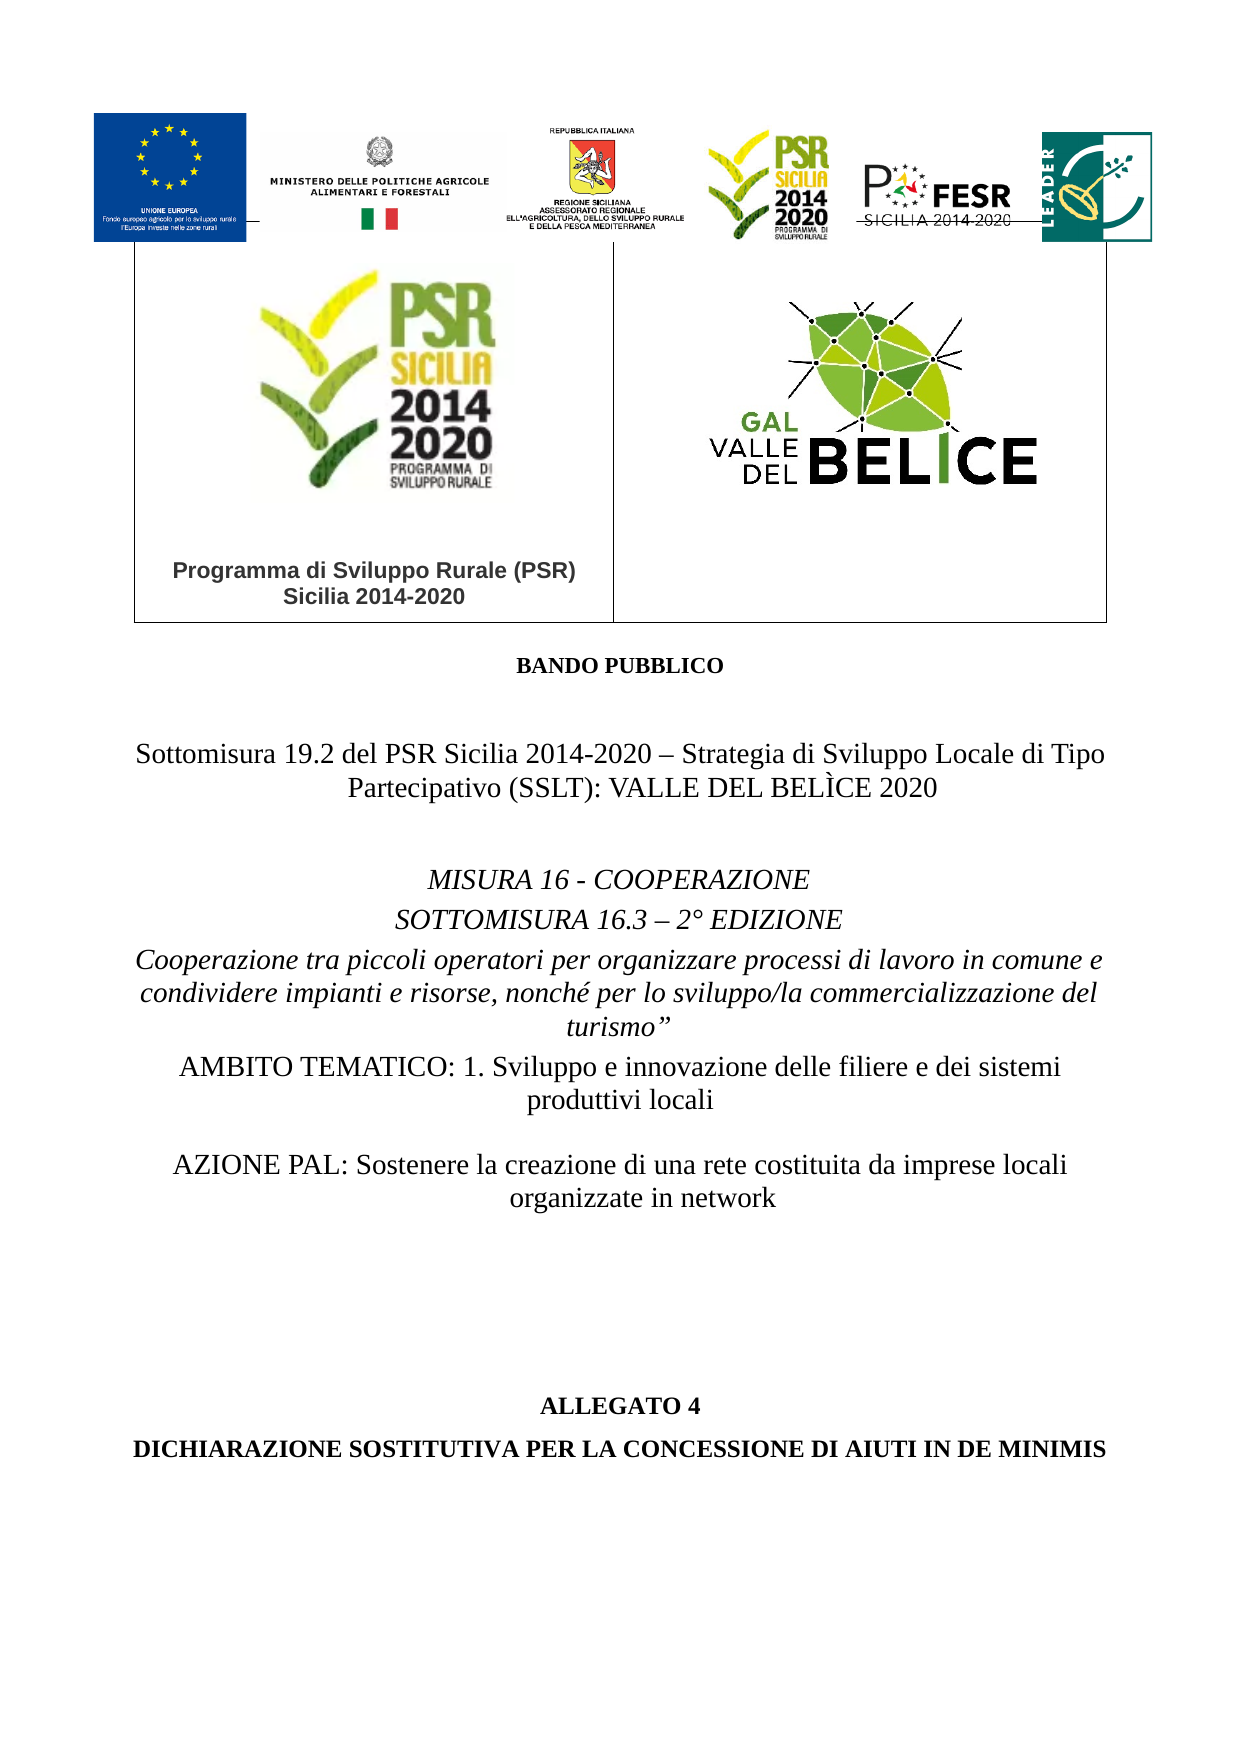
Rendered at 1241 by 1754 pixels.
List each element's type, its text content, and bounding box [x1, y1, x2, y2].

text SOTTOMISURA 16.3 – 2° EDIZIONE [118, 902, 1122, 936]
text ALLEGATO 4 [118, 1391, 1122, 1420]
text MISURA 16 - COOPERAZIONE [118, 862, 1122, 896]
text Cooperazione tra piccoli operatori per organizzare processi di lavoro in comune e condividere impianti e risorse, nonché per lo sviluppo/la commercializzazione del turismo” [118, 942, 1122, 1042]
table_header Programma di Sviluppo Rurale (PSR) Sicilia 2014-2020 [135, 222, 613, 622]
list BANDO PUBBLICO [118, 652, 1122, 678]
list AZIONE PAL: Sostenere la creazione di una rete costituita da imprese locali organizzate in network [118, 1147, 1122, 1214]
table_header [614, 592, 1106, 622]
text DICHIARAZIONE SOSTITUTIVA PER LA CONCESSIONE DI AIUTI IN DE MINIMIS [118, 1434, 1122, 1492]
list Sottomisura 19.2 del PSR Sicilia 2014-2020 – Strategia di Sviluppo Locale di Tipo Partecipativo (SSLT): VALLE DEL BELÌCE 2020 [118, 737, 1122, 804]
text AMBITO TEMATICO: 1. Sviluppo e innovazione delle filiere e dei sistemi produttivi locali [118, 1049, 1122, 1116]
